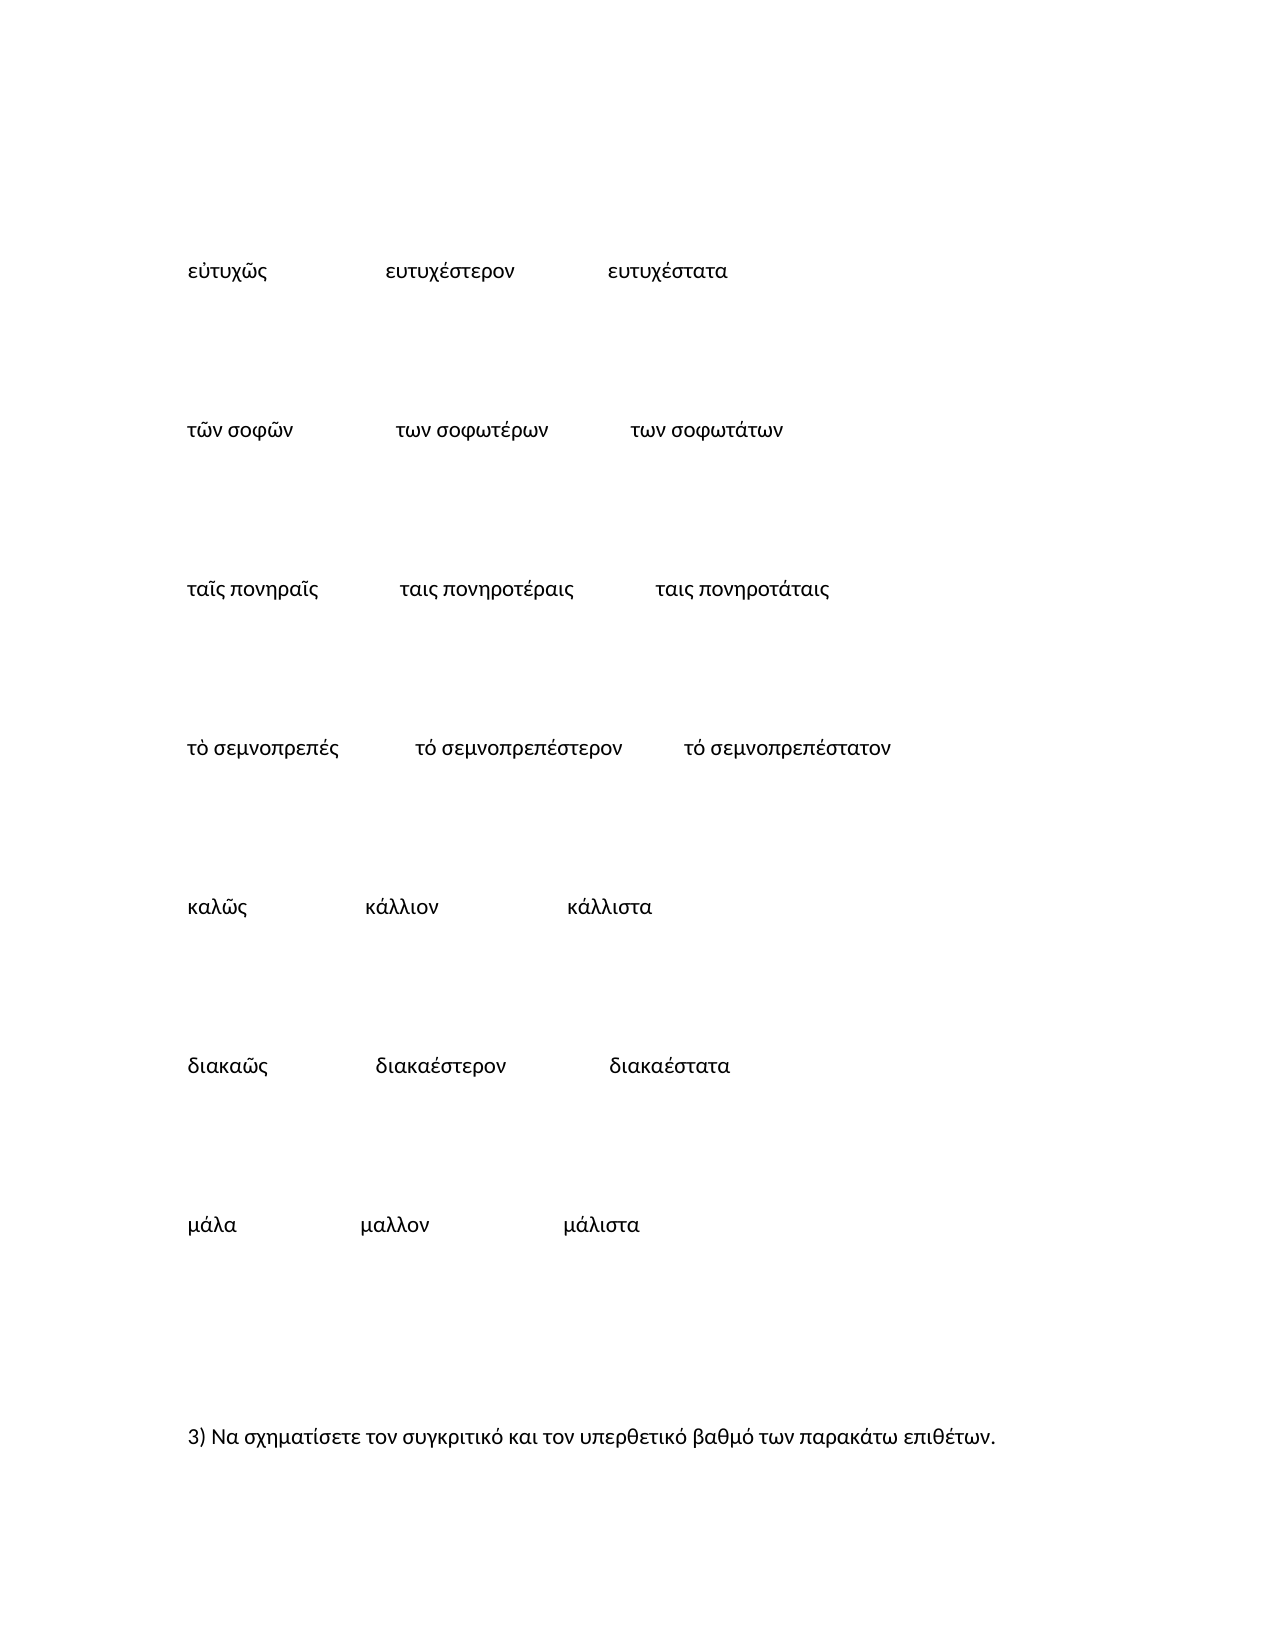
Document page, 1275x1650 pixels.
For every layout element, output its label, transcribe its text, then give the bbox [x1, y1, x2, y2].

text μάλα μαλλον μάλιστα [187, 1210, 1087, 1238]
text ταῖς πονηραῖς ταις πονηροτέραις ταις πονηροτάταις [187, 574, 1087, 602]
text τὸ σεμνοπρεπές τό σεμνοπρεπέστερον τό σεμνοπρεπέστατον [187, 733, 1087, 761]
text διακαῶς διακαέστερον διακαέστατα [187, 1051, 1087, 1079]
text τῶν σοφῶν των σοφωτέρων των σοφωτάτων [187, 415, 1087, 443]
text καλῶς κάλλιον κάλλιστα [187, 892, 1087, 920]
text 3) Να σχηματίσετε τον συγκριτικό και τον υπερθετικό βαθμό των παρακάτω επιθέτων. [187, 1422, 1087, 1451]
text εὐτυχῶς ευτυχέστερον ευτυχέστατα [187, 256, 1087, 284]
